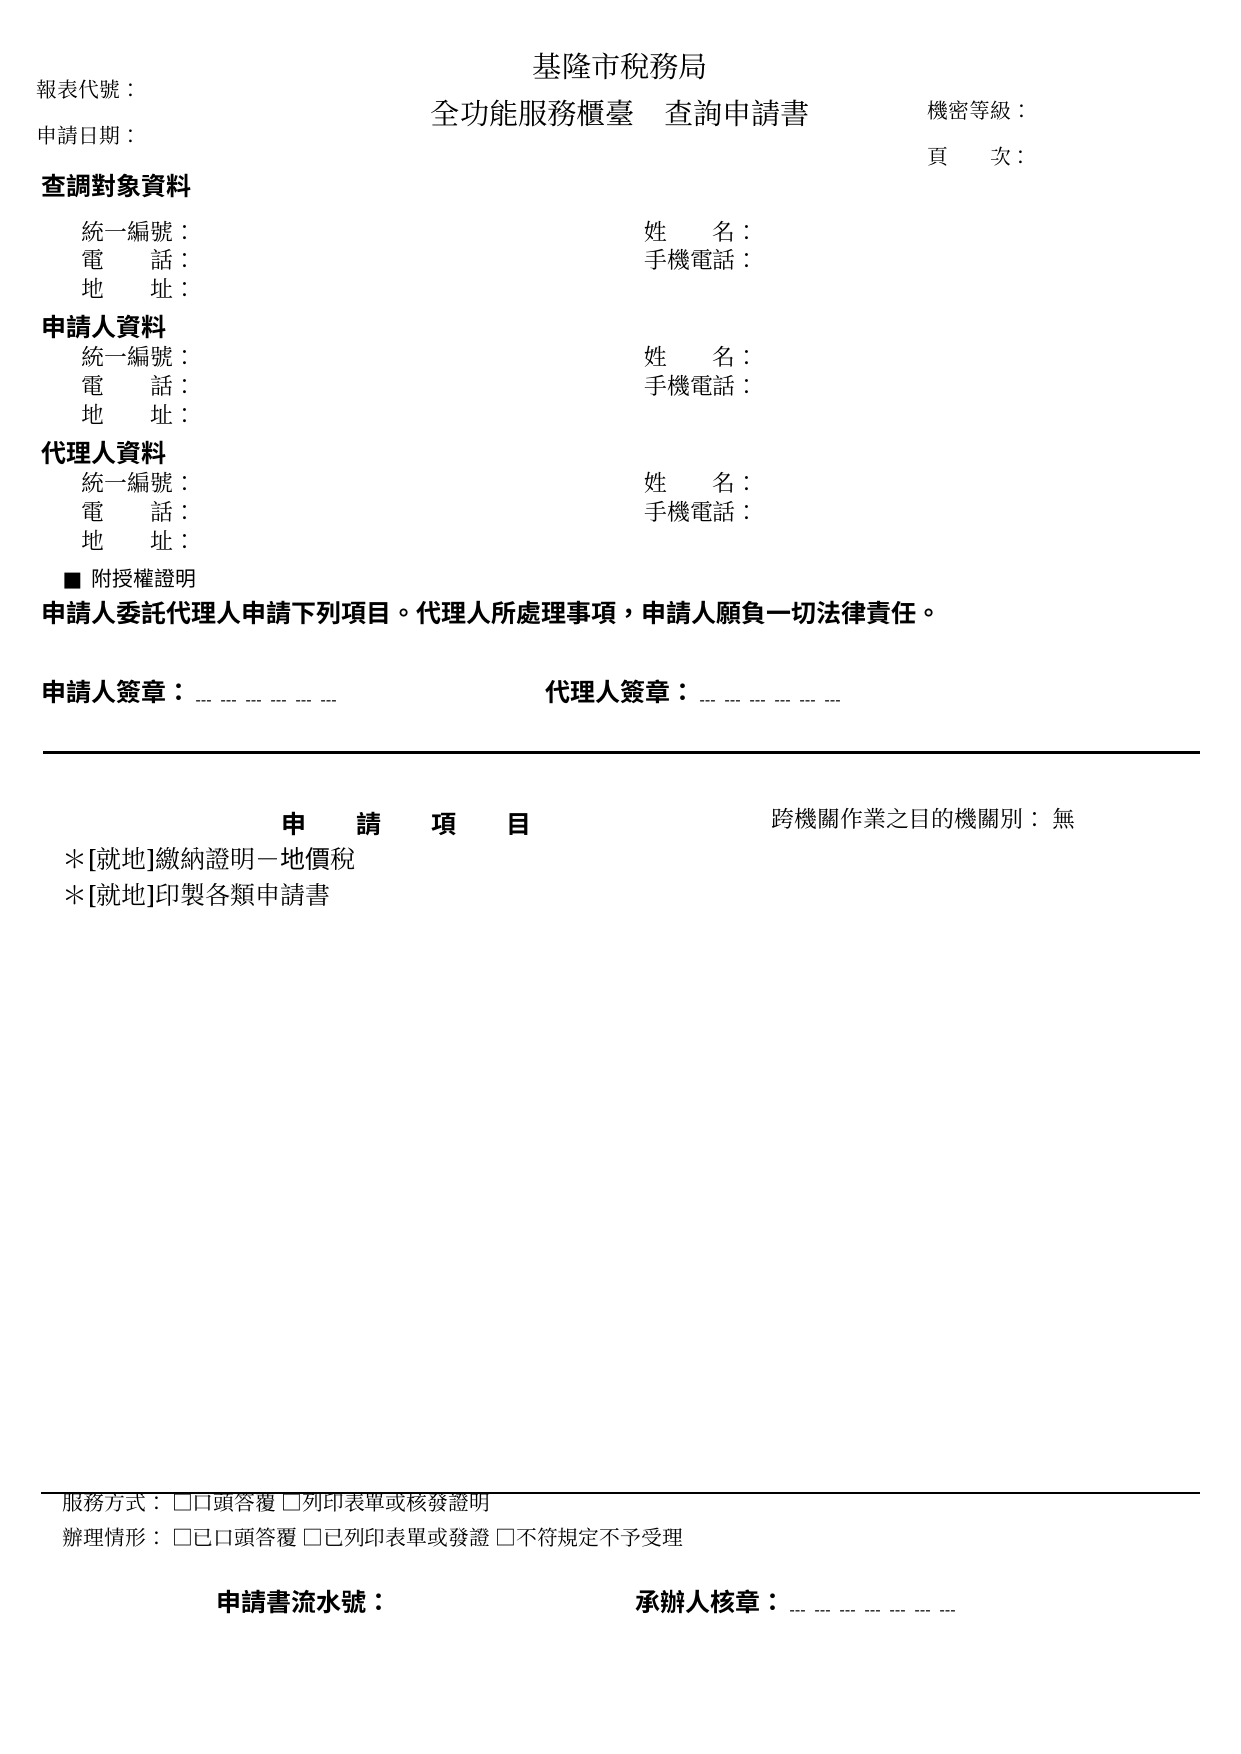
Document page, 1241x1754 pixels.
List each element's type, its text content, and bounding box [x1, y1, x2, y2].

text 地 址： [81, 274, 1144, 304]
text 跨機關作業之目的機關別： 無 [771, 801, 1144, 834]
text 統一編號： [81, 470, 438, 497]
text 電 話： [81, 371, 438, 400]
text 姓 名： [644, 219, 1144, 245]
text 服務方式： □口頭答覆 □列印表單或核發證明 [62, 1494, 723, 1516]
subtitle 申請人委託代理人申請下列項目。代理人所處理事項，申請人願負一切法律責任。 [42, 594, 1144, 630]
text ＊[就地]印製各類申請書 [62, 876, 723, 912]
text [62, 1486, 723, 1492]
subtitle 代理人資料 [42, 429, 1144, 470]
subtitle 查調對象資料 [42, 166, 244, 202]
text 手機電話： [644, 245, 1144, 274]
subtitle ＊[就地]繳納證明－地價稅 [62, 843, 723, 874]
text 機密等級： [927, 94, 1074, 124]
text 姓 名： [644, 470, 1144, 497]
text 申請書流水號： 承辦人核章：﹍﹍﹍﹍﹍﹍﹍ [31, 1582, 1144, 1618]
text 統一編號： [81, 344, 438, 371]
text 辦理情形： □已口頭答覆 □已列印表單或發證 □不符規定不予受理 [62, 1521, 723, 1551]
text 電 話： [81, 245, 438, 274]
text 基隆市稅務局 [426, 44, 814, 86]
list 附授權證明 [62, 564, 1144, 593]
text 申請日期： [31, 120, 240, 150]
text 手機電話： [644, 497, 1144, 526]
text 頁 次： [927, 141, 1074, 171]
text 手機電話： [644, 371, 1144, 400]
text 報表代號： [31, 74, 240, 103]
subtitle 申請人資料 [42, 304, 1144, 344]
text 電 話： [81, 497, 438, 526]
text 統一編號： [81, 219, 438, 245]
text 全功能服務櫃臺 查詢申請書 [426, 91, 814, 132]
text 申 請 項 目 [281, 798, 723, 843]
text 姓 名： [644, 344, 1144, 371]
text 申請人簽章：﹍﹍﹍﹍﹍﹍ 代理人簽章：﹍﹍﹍﹍﹍﹍ [42, 672, 1144, 709]
text 地 址： [81, 526, 1144, 555]
text 地 址： [81, 400, 1144, 429]
